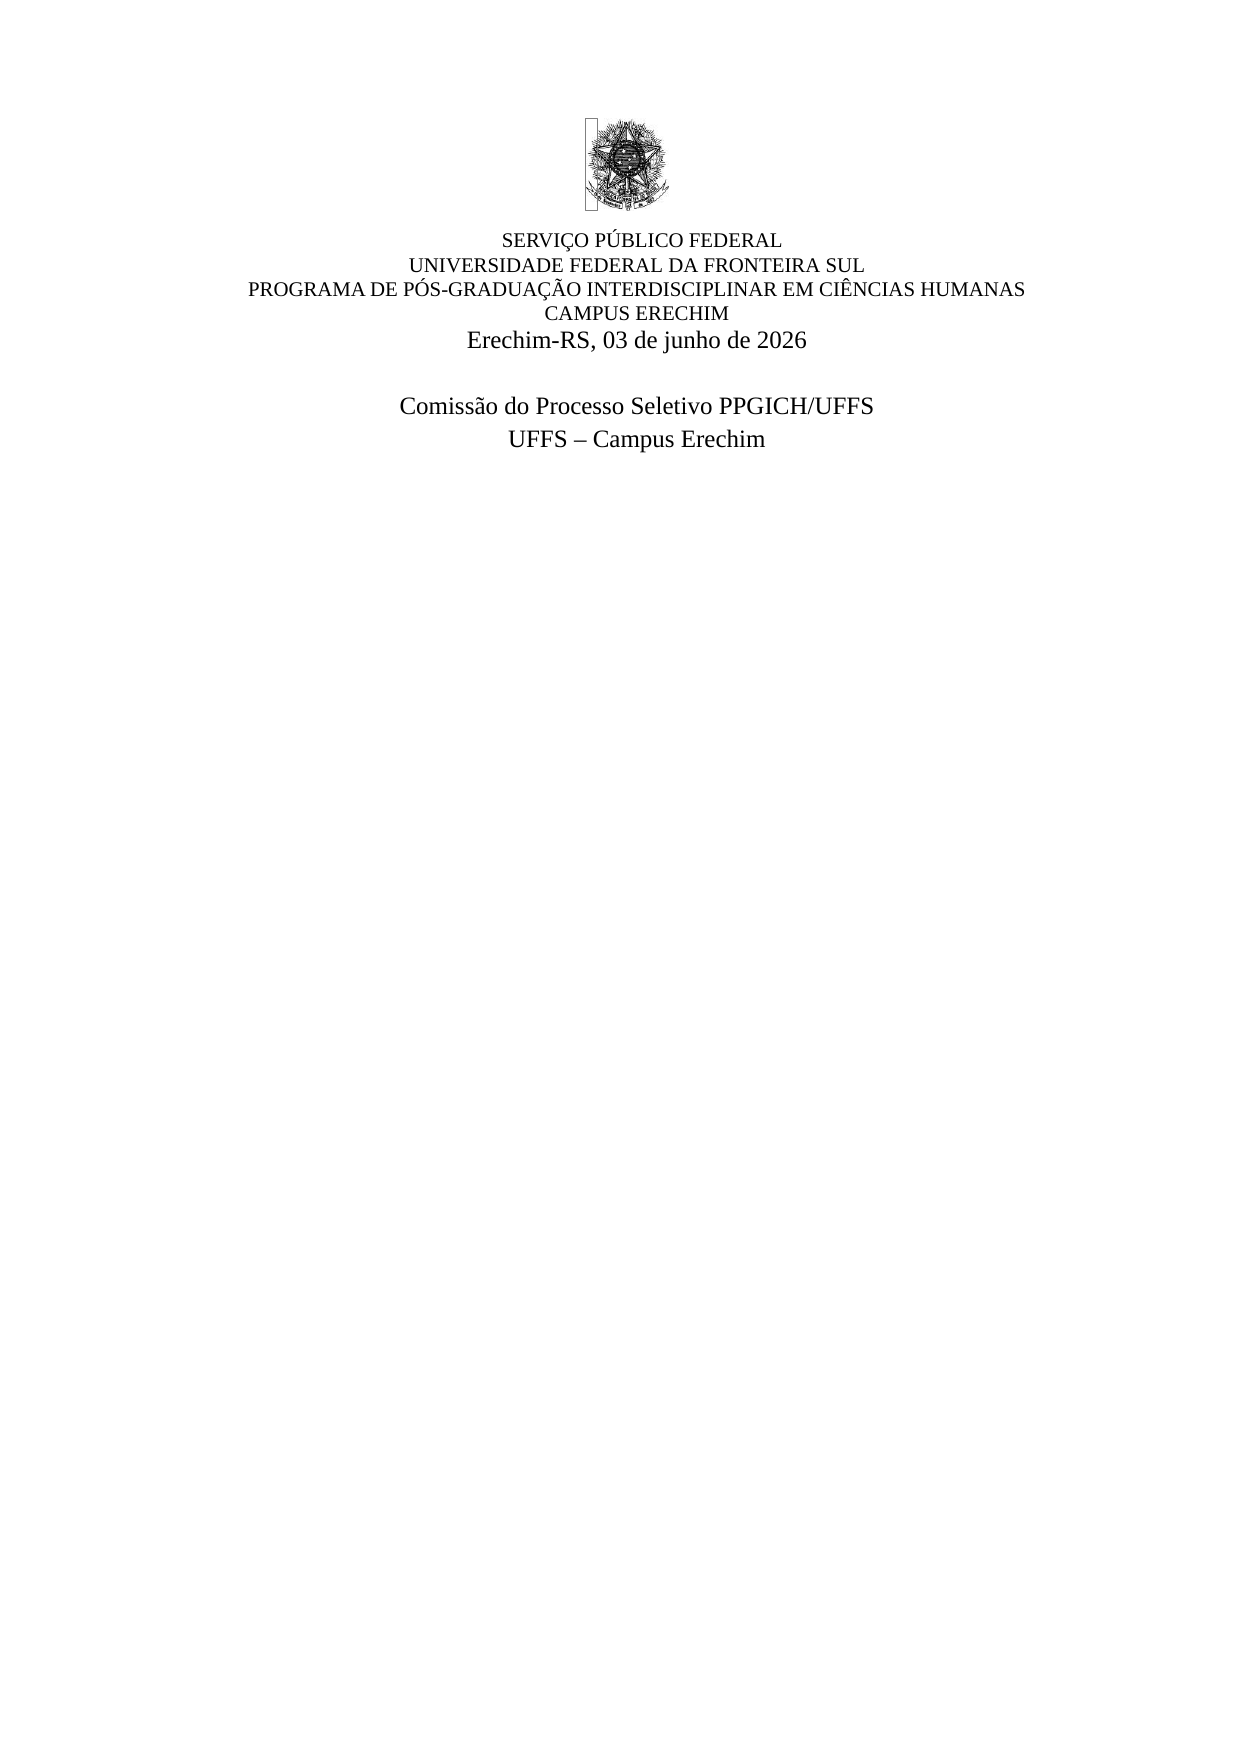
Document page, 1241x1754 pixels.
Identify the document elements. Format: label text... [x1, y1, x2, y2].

text Comissão do Processo Seletivo PPGICH/UFFS [150, 391, 1123, 419]
text UFFS – Campus Erechim [150, 424, 1123, 452]
text Erechim-RS, 03 de junho de 2026 [150, 325, 1123, 353]
